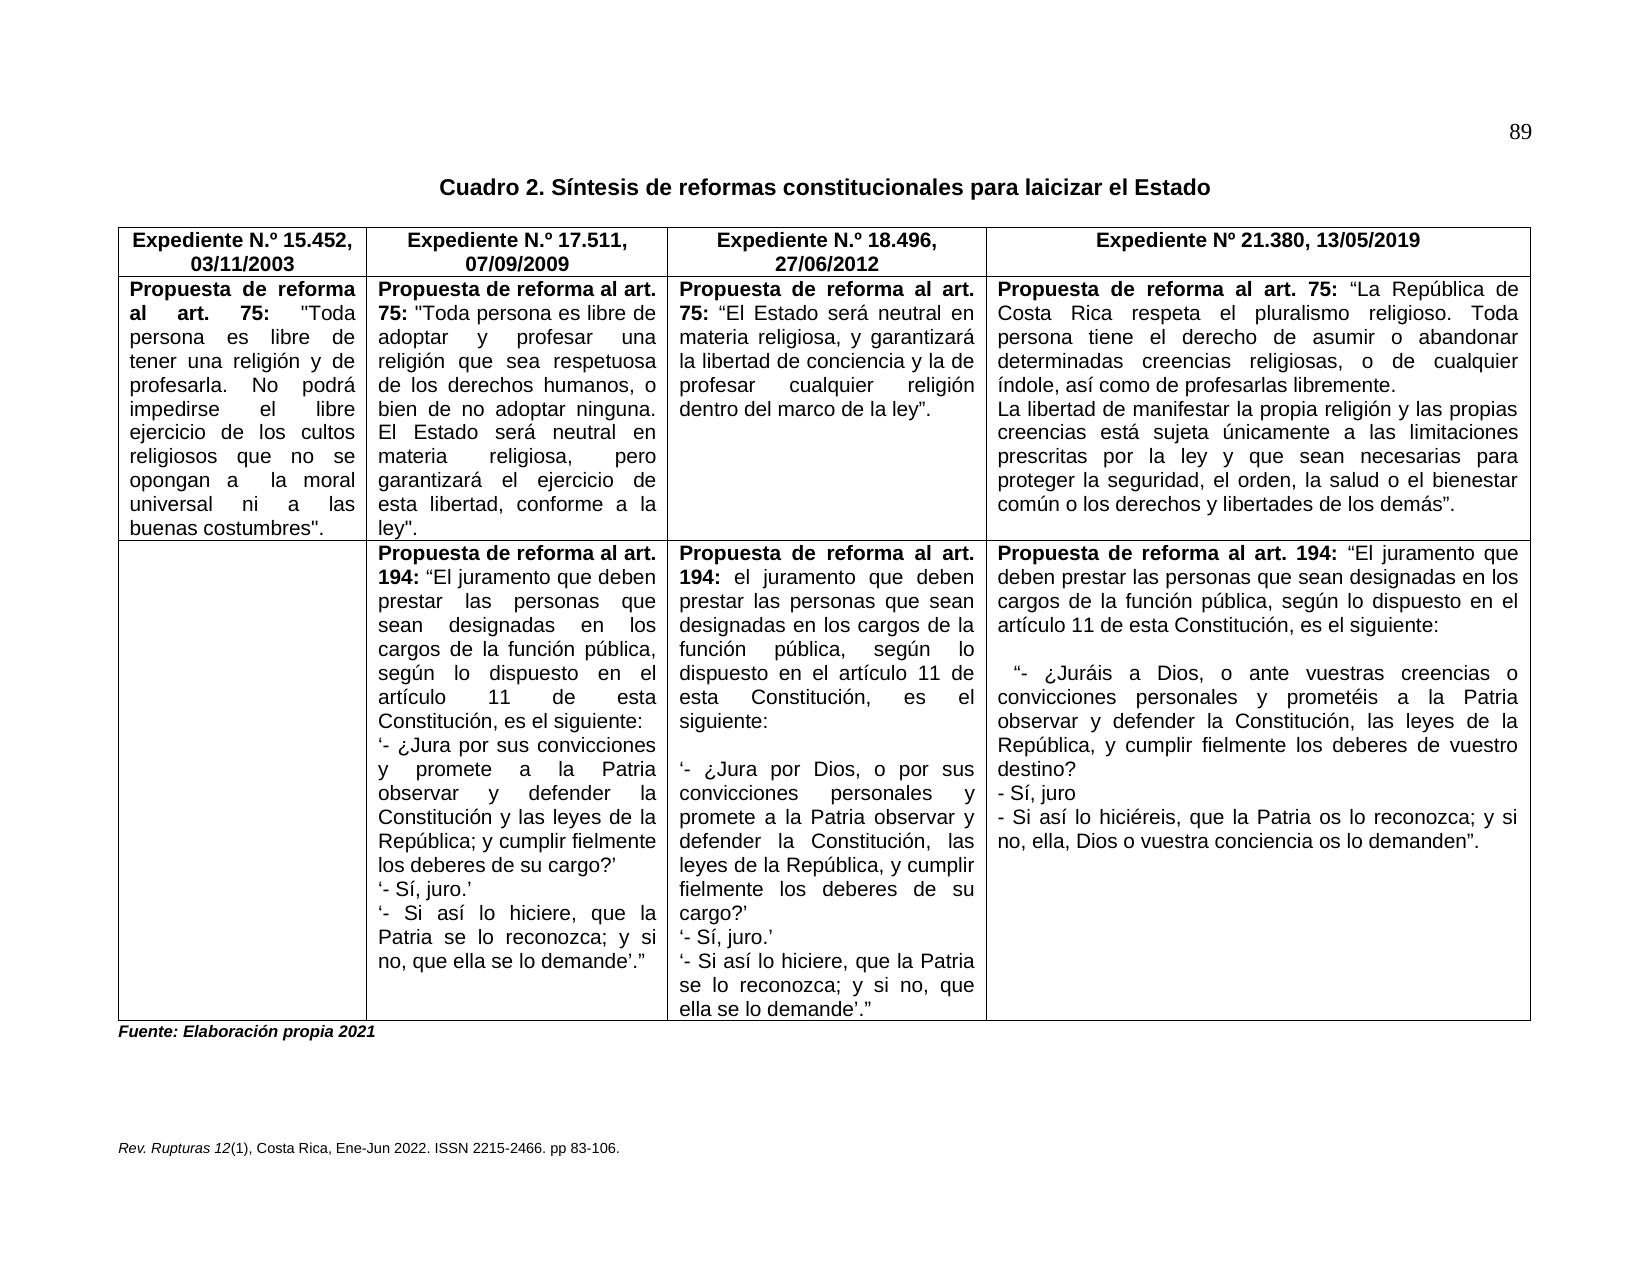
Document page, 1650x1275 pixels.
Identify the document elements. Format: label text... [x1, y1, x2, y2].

table_cell Propuesta de reforma al art. 75: “El Estado será neutral en materia religiosa, y garantizará la libertad de conciencia y la de profesar cualquier religión dentro del marco de la ley”. [668, 277, 986, 540]
text Fuente: Elaboración propia 2021 [118, 1021, 1532, 1041]
table_cell Propuesta de reforma al art. 194: “El juramento que deben prestar las personas que sean designadas en los cargos de la función pública, según lo dispuesto en el artículo 11 de esta Constitución, es el siguiente: “- ¿Juráis a Dios, o ante vuestras creencias o convicciones personales y prometéis a la Patria observar y defender la Constitución, las leyes de la República, y cumplir fielmente los deberes de vuestro destino? - Sí, juro - Si así lo hiciéreis, que la Patria os lo reconozca; y si no, ella, Dios o vuestra conciencia os lo demanden”. [987, 541, 1530, 1020]
text Cuadro 2. Síntesis de reformas constitucionales para laicizar el Estado [118, 174, 1532, 200]
table_cell [119, 541, 366, 1020]
table_header Expediente N.º 18.496, 27/06/2012 [668, 228, 986, 276]
table_cell Propuesta de reforma al art. 75: “La República de Costa Rica respeta el pluralismo religioso. Toda persona tiene el derecho de asumir o abandonar determinadas creencias religiosas, o de cualquier índole, así como de profesarlas libremente. La libertad de manifestar la propia religión y las propias creencias está sujeta únicamente a las limitaciones prescritas por la ley y que sean necesarias para proteger la seguridad, el orden, la salud o el bienestar común o los derechos y libertades de los demás”. [987, 277, 1530, 540]
table_cell Propuesta de reforma al art. 194: “El juramento que deben prestar las personas que sean designadas en los cargos de la función pública, según lo dispuesto en el artículo 11 de esta Constitución, es el siguiente: ‘- ¿Jura por sus convicciones y promete a la Patria observar y defender la Constitución y las leyes de la República; y cumplir fielmente los deberes de su cargo?’ ‘- Sí, juro.’ ‘- Si así lo hiciere, que la Patria se lo reconozca; y si no, que ella se lo demande’.” [367, 541, 667, 1020]
table_cell Propuesta de reforma al art. 75: "Toda persona es libre de adoptar y profesar una religión que sea respetuosa de los derechos humanos, o bien de no adoptar ninguna. El Estado será neutral en materia religiosa, pero garantizará el ejercicio de esta libertad, conforme a la ley". [367, 277, 667, 540]
table_header Expediente N.º 17.511, 07/09/2009 [367, 228, 667, 276]
table_cell Propuesta de reforma al art. 194: el juramento que deben prestar las personas que sean designadas en los cargos de la función pública, según lo dispuesto en el artículo 11 de esta Constitución, es el siguiente: ‘- ¿Jura por Dios, o por sus convicciones personales y promete a la Patria observar y defender la Constitución, las leyes de la República, y cumplir fielmente los deberes de su cargo?’ ‘- Sí, juro.’ ‘- Si así lo hiciere, que la Patria se lo reconozca; y si no, que ella se lo demande’.” [668, 541, 986, 1020]
table_header Expediente N.º 15.452, 03/11/2003 [119, 228, 366, 276]
table_cell Propuesta de reforma al art. 75: "Toda persona es libre de tener una religión y de profesarla. No podrá impedirse el libre ejercicio de los cultos religiosos que no se opongan a la moral universal ni a las buenas costumbres". [119, 277, 366, 540]
table_header Expediente Nº 21.380, 13/05/2019 [987, 228, 1530, 276]
